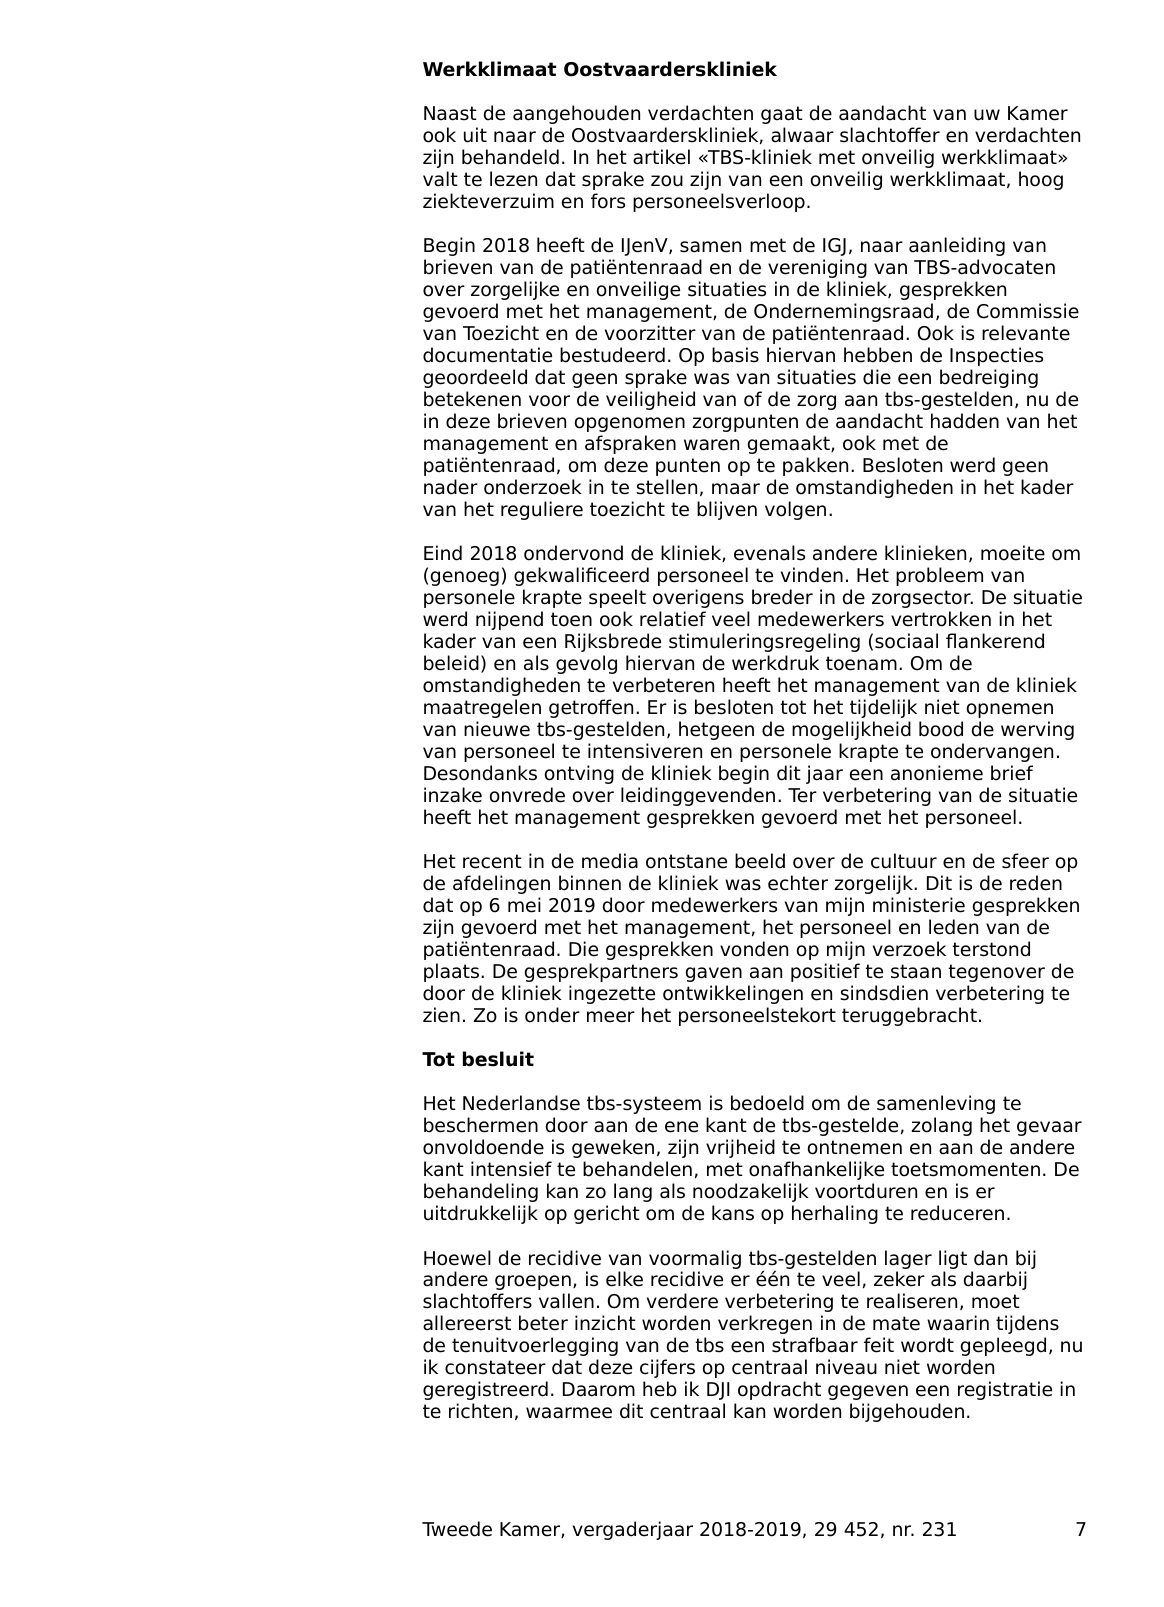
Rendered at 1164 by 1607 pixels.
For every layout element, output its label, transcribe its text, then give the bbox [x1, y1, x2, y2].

subtitle Tot besluit [422, 1049, 1087, 1071]
text Het Nederlandse tbs-systeem is bedoeld om de samenleving te beschermen door aan de ene kant de tbs-gestelde, zolang het gevaar onvoldoende is geweken, zijn vrijheid te ontnemen en aan de andere kant intensief te behandelen, met onafhankelijke toetsmomenten. De behandeling kan zo lang als noodzakelijk voortduren en is er uitdrukkelijk op gericht om de kans op herhaling te reduceren. [422, 1093, 1087, 1225]
text Hoewel de recidive van voormalig tbs-gestelden lager ligt dan bij andere groepen, is elke recidive er één te veel, zeker als daarbij slachtoffers vallen. Om verdere verbetering te realiseren, moet allereerst beter inzicht worden verkregen in de mate waarin tijdens de tenuitvoerlegging van de tbs een strafbaar feit wordt gepleegd, nu ik constateer dat deze cijfers op centraal niveau niet worden geregistreerd. Daarom heb ik DJI opdracht gegeven een registratie in te richten, waarmee dit centraal kan worden bijgehouden. [422, 1247, 1087, 1423]
text Begin 2018 heeft de IJenV, samen met de IGJ, naar aanleiding van brieven van de patiëntenraad en de vereniging van TBS-advocaten over zorgelijke en onveilige situaties in de kliniek, gesprekken gevoerd met het management, de Ondernemingsraad, de Commissie van Toezicht en de voorzitter van de patiëntenraad. Ook is relevante documentatie bestudeerd. Op basis hiervan hebben de Inspecties geoordeeld dat geen sprake was van situaties die een bedreiging betekenen voor de veiligheid van of de zorg aan tbs-gestelden, nu de in deze brieven opgenomen zorgpunten de aandacht hadden van het management en afspraken waren gemaakt, ook met de patiëntenraad, om deze punten op te pakken. Besloten werd geen nader onderzoek in te stellen, maar de omstandigheden in het kader van het reguliere toezicht te blijven volgen. [422, 235, 1087, 521]
subtitle Werkklimaat Oostvaarderskliniek [422, 59, 1087, 81]
text Eind 2018 ondervond de kliniek, evenals andere klinieken, moeite om (genoeg) gekwalificeerd personeel te vinden. Het probleem van personele krapte speelt overigens breder in de zorgsector. De situatie werd nijpend toen ook relatief veel medewerkers vertrokken in het kader van een Rijksbrede stimuleringsregeling (sociaal flankerend beleid) en als gevolg hiervan de werkdruk toenam. Om de omstandigheden te verbeteren heeft het management van de kliniek maatregelen getroffen. Er is besloten tot het tijdelijk niet opnemen van nieuwe tbs-gestelden, hetgeen de mogelijkheid bood de werving van personeel te intensiveren en personele krapte te ondervangen. Desondanks ontving de kliniek begin dit jaar een anonieme brief inzake onvrede over leidinggevenden. Ter verbetering van de situatie heeft het management gesprekken gevoerd met het personeel. [422, 543, 1087, 829]
text Naast de aangehouden verdachten gaat de aandacht van uw Kamer ook uit naar de Oostvaarderskliniek, alwaar slachtoffer en verdachten zijn behandeld. In het artikel «TBS-kliniek met onveilig werkklimaat» valt te lezen dat sprake zou zijn van een onveilig werkklimaat, hoog ziekteverzuim en fors personeelsverloop. [422, 103, 1087, 213]
text Het recent in de media ontstane beeld over de cultuur en de sfeer op de afdelingen binnen de kliniek was echter zorgelijk. Dit is de reden dat op 6 mei 2019 door medewerkers van mijn ministerie gesprekken zijn gevoerd met het management, het personeel en leden van de patiëntenraad. Die gesprekken vonden op mijn verzoek terstond plaats. De gesprekpartners gaven aan positief te staan tegenover de door de kliniek ingezette ontwikkelingen en sindsdien verbetering te zien. Zo is onder meer het personeelstekort teruggebracht. [422, 851, 1087, 1027]
